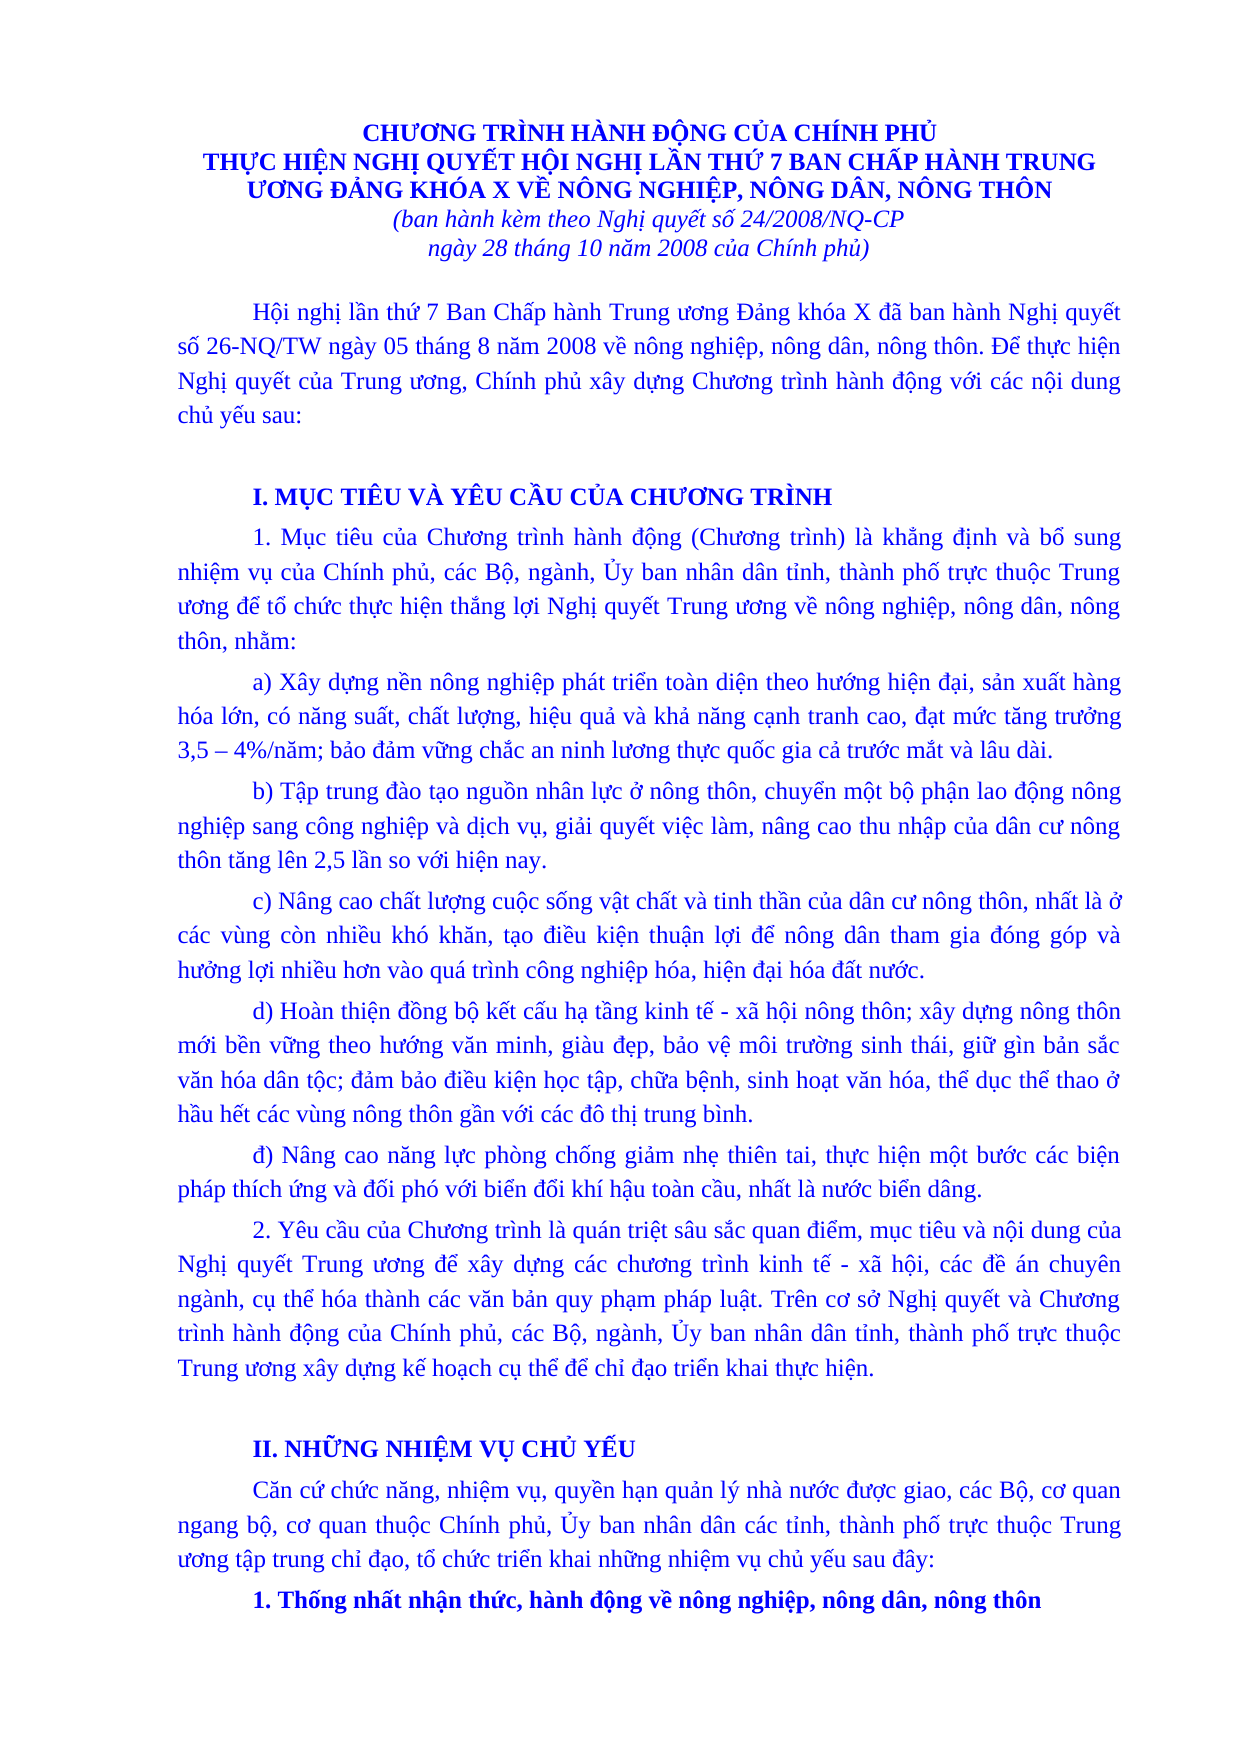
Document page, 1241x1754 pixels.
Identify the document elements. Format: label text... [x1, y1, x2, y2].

text Hội nghị lần thứ 7 Ban Chấp hành Trung ương Đảng khóa X đã ban hành Nghị quyết số 26-NQ/TW ngày 05 tháng 8 năm 2008 về nông nghiệp, nông dân, nông thôn. Để thực hiện Nghị quyết của Trung ương, Chính phủ xây dựng Chương trình hành động với các nội dung chủ yếu sau: [177, 297, 1122, 429]
text 1. Mục tiêu của Chương trình hành động (Chương trình) là khẳng định và bổ sung nhiệm vụ của Chính phủ, các Bộ, ngành, Ủy ban nhân dân tỉnh, thành phố trực thuộc Trung ương để tổ chức thực hiện thắng lợi Nghị quyết Trung ương về nông nghiệp, nông dân, nông thôn, nhằm: [177, 522, 1122, 655]
text THỰC HIỆN NGHỊ QUYẾT HỘI NGHỊ LẦN THỨ 7 BAN CHẤP HÀNH TRUNG ƯƠNG ĐẢNG KHÓA X VỀ NÔNG NGHIỆP, NÔNG DÂN, NÔNG THÔN (ban hành kèm theo Nghị quyết số 24/2008/NQ-CP [177, 147, 1122, 233]
text b) Tập trung đào tạo nguồn nhân lực ở nông thôn, chuyển một bộ phận lao động nông nghiệp sang công nghiệp và dịch vụ, giải quyết việc làm, nâng cao thu nhập của dân cư nông thôn tăng lên 2,5 lần so với hiện nay. [177, 776, 1122, 874]
text Căn cứ chức năng, nhiệm vụ, quyền hạn quản lý nhà nước được giao, các Bộ, cơ quan ngang bộ, cơ quan thuộc Chính phủ, Ủy ban nhân dân các tỉnh, thành phố trực thuộc Trung ương tập trung chỉ đạo, tổ chức triển khai những nhiệm vụ chủ yếu sau đây: [177, 1475, 1122, 1573]
text CHƯƠNG TRÌNH HÀNH ĐỘNG CỦA CHÍNH PHỦ [177, 118, 1122, 147]
text I. MỤC TIÊU VÀ YÊU CẦU CỦA CHƯƠNG TRÌNH [177, 482, 1122, 511]
text II. NHỮNG NHIỆM VỤ CHỦ YẾU [177, 1434, 1122, 1463]
text c) Nâng cao chất lượng cuộc sống vật chất và tinh thần của dân cư nông thôn, nhất là ở các vùng còn nhiều khó khăn, tạo điều kiện thuận lợi để nông dân tham gia đóng góp và hưởng lợi nhiều hơn vào quá trình công nghiệp hóa, hiện đại hóa đất nước. [177, 886, 1122, 984]
text 2. Yêu cầu của Chương trình là quán triệt sâu sắc quan điểm, mục tiêu và nội dung của Nghị quyết Trung ương để xây dựng các chương trình kinh tế - xã hội, các đề án chuyên ngành, cụ thể hóa thành các văn bản quy phạm pháp luật. Trên cơ sở Nghị quyết và Chương trình hành động của Chính phủ, các Bộ, ngành, Ủy ban nhân dân tỉnh, thành phố trực thuộc Trung ương xây dựng kế hoạch cụ thể để chỉ đạo triển khai thực hiện. [177, 1215, 1122, 1382]
text d) Hoàn thiện đồng bộ kết cấu hạ tầng kinh tế - xã hội nông thôn; xây dựng nông thôn mới bền vững theo hướng văn minh, giàu đẹp, bảo vệ môi trường sinh thái, giữ gìn bản sắc văn hóa dân tộc; đảm bảo điều kiện học tập, chữa bệnh, sinh hoạt văn hóa, thể dục thể thao ở hầu hết các vùng nông thôn gần với các đô thị trung bình. [177, 996, 1122, 1128]
text 1. Thống nhất nhận thức, hành động về nông nghiệp, nông dân, nông thôn [177, 1585, 1122, 1614]
text ngày 28 tháng 10 năm 2008 của Chính phủ) [177, 233, 1122, 262]
text đ) Nâng cao năng lực phòng chống giảm nhẹ thiên tai, thực hiện một bước các biện pháp thích ứng và đối phó với biển đổi khí hậu toàn cầu, nhất là nước biển dâng. [177, 1140, 1122, 1203]
text a) Xây dựng nền nông nghiệp phát triển toàn diện theo hướng hiện đại, sản xuất hàng hóa lớn, có năng suất, chất lượng, hiệu quả và khả năng cạnh tranh cao, đạt mức tăng trưởng 3,5 – 4%/năm; bảo đảm vững chắc an ninh lương thực quốc gia cả trước mắt và lâu dài. [177, 667, 1122, 764]
